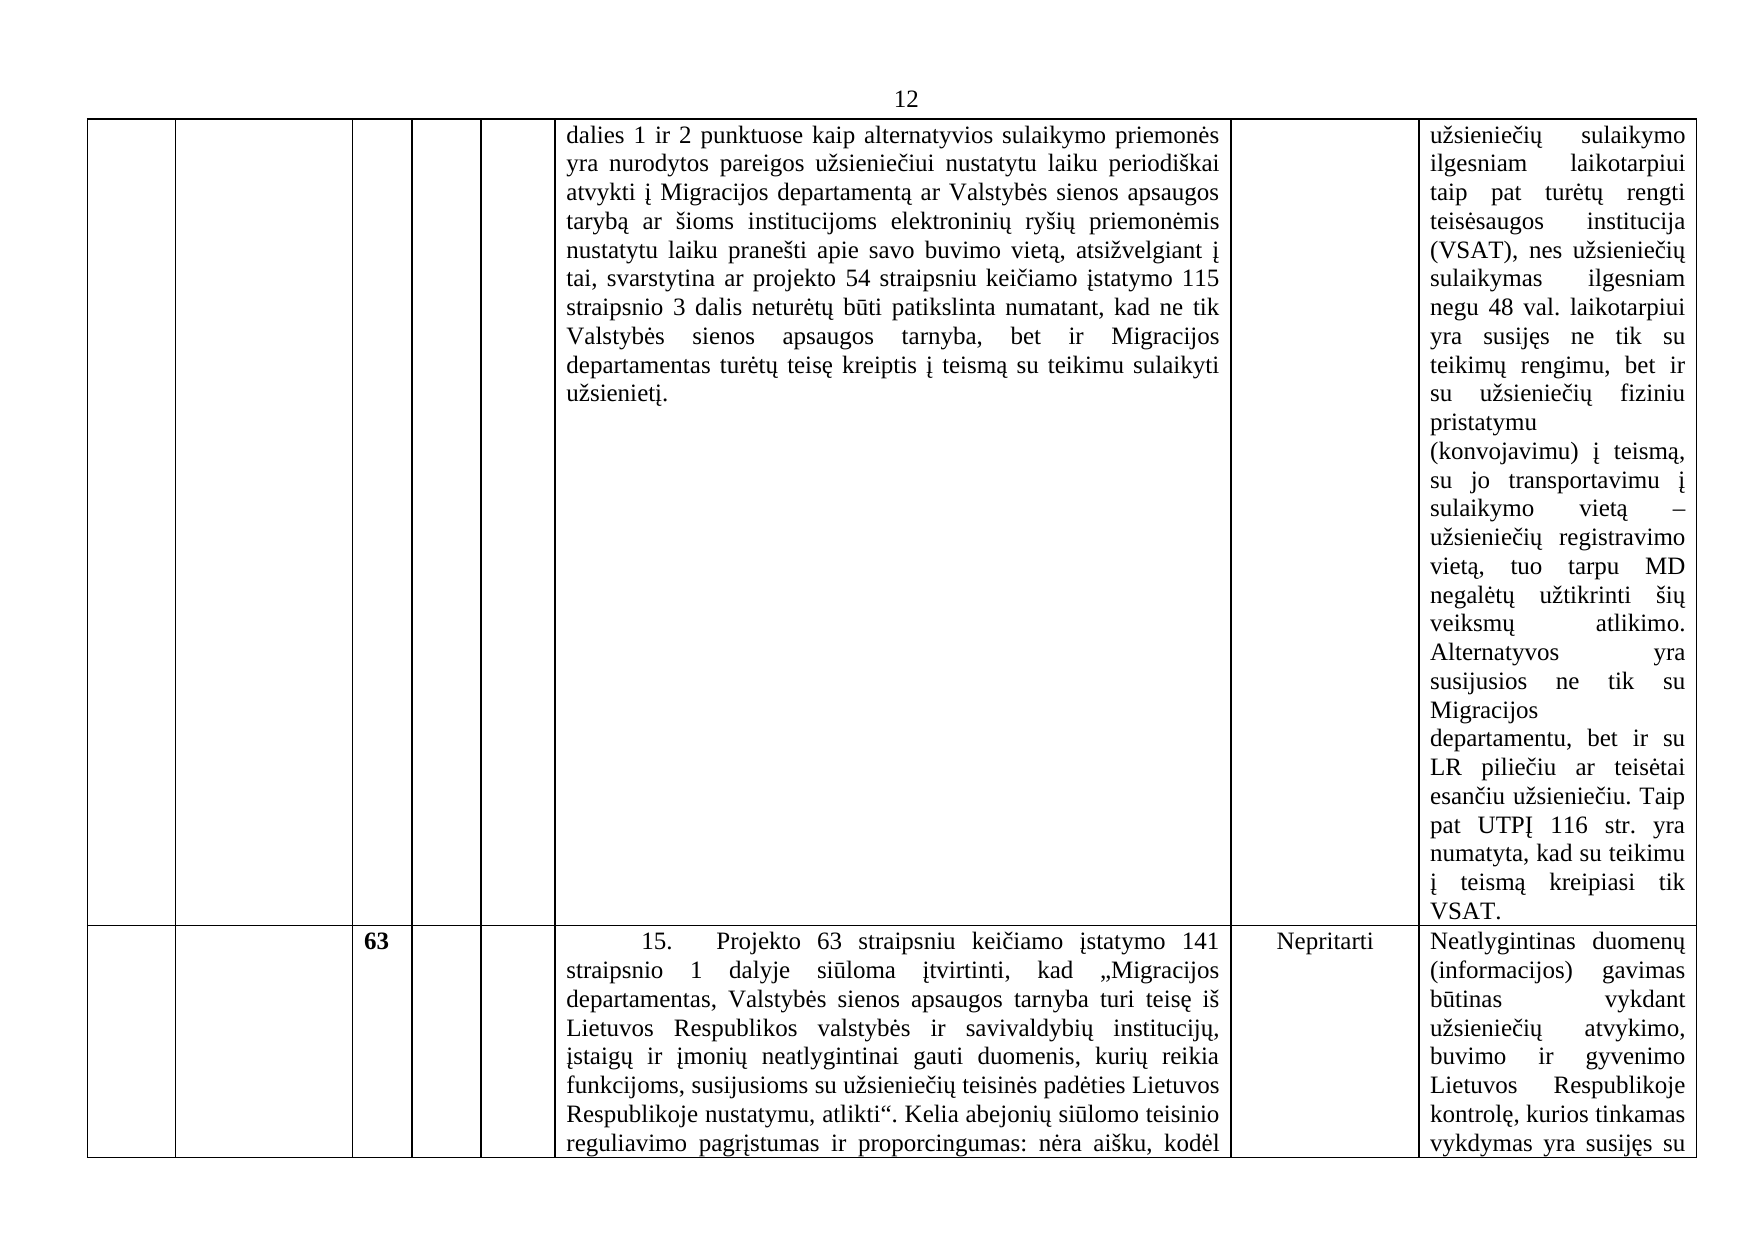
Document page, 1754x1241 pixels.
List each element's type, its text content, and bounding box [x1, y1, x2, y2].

table_cell [176, 926, 352, 1156]
table_cell [176, 120, 352, 925]
table_cell 15. Projekto 63 straipsniu keičiamo įstatymo 141 straipsnio 1 dalyje siūloma įtvirtinti, kad „Migracijos departamentas, Valstybės sienos apsaugos tarnyba turi teisę iš Lietuvos Respublikos valstybės ir savivaldybių institucijų, įstaigų ir įmonių neatlygintinai gauti duomenis, kurių reikia funkcijoms, susijusioms su užsieniečių teisinės padėties Lietuvos Respublikoje nustatymu, atlikti“. Kelia abejonių siūlomo teisinio reguliavimo pagrįstumas ir proporcingumas: nėra aišku, kodėl [556, 926, 1230, 1156]
table_cell [88, 120, 175, 925]
table_cell dalies 1 ir 2 punktuose kaip alternatyvios sulaikymo priemonės yra nurodytos pareigos užsieniečiui nustatytu laiku periodiškai atvykti į Migracijos departamentą ar Valstybės sienos apsaugos tarybą ar šioms institucijoms elektroninių ryšių priemonėmis nustatytu laiku pranešti apie savo buvimo vietą, atsižvelgiant į tai, svarstytina ar projekto 54 straipsniu keičiamo įstatymo 115 straipsnio 3 dalis neturėtų būti patikslinta numatant, kad ne tik Valstybės sienos apsaugos tarnyba, bet ir Migracijos departamentas turėtų teisę kreiptis į teismą su teikimu sulaikyti užsienietį. [556, 120, 1230, 925]
table_cell [482, 120, 554, 925]
table_cell užsieniečių sulaikymo ilgesniam laikotarpiui taip pat turėtų rengti teisėsaugos institucija (VSAT), nes užsieniečių sulaikymas ilgesniam negu 48 val. laikotarpiui yra susijęs ne tik su teikimų rengimu, bet ir su užsieniečių fiziniu pristatymu (konvojavimu) į teismą, su jo transportavimu į sulaikymo vietą – užsieniečių registravimo vietą, tuo tarpu MD negalėtų užtikrinti šių veiksmų atlikimo. Alternatyvos yra susijusios ne tik su Migracijos departamentu, bet ir su LR piliečiu ar teisėtai esančiu užsieniečiu. Taip pat UTPĮ 116 str. yra numatyta, kad su teikimu į teismą kreipiasi tik VSAT. [1420, 120, 1696, 925]
table_cell [1232, 120, 1418, 925]
table_cell [413, 120, 480, 925]
table_cell [353, 120, 411, 925]
table_cell 63 [353, 926, 411, 1156]
table_cell [88, 926, 175, 1156]
table_cell [482, 926, 554, 1156]
table_cell Nepritarti [1232, 926, 1418, 1156]
table_cell Neatlygintinas duomenų (informacijos) gavimas būtinas vykdant užsieniečių atvykimo, buvimo ir gyvenimo Lietuvos Respublikoje kontrolę, kurios tinkamas vykdymas yra susijęs su [1420, 926, 1696, 1156]
table_cell [413, 926, 480, 1156]
